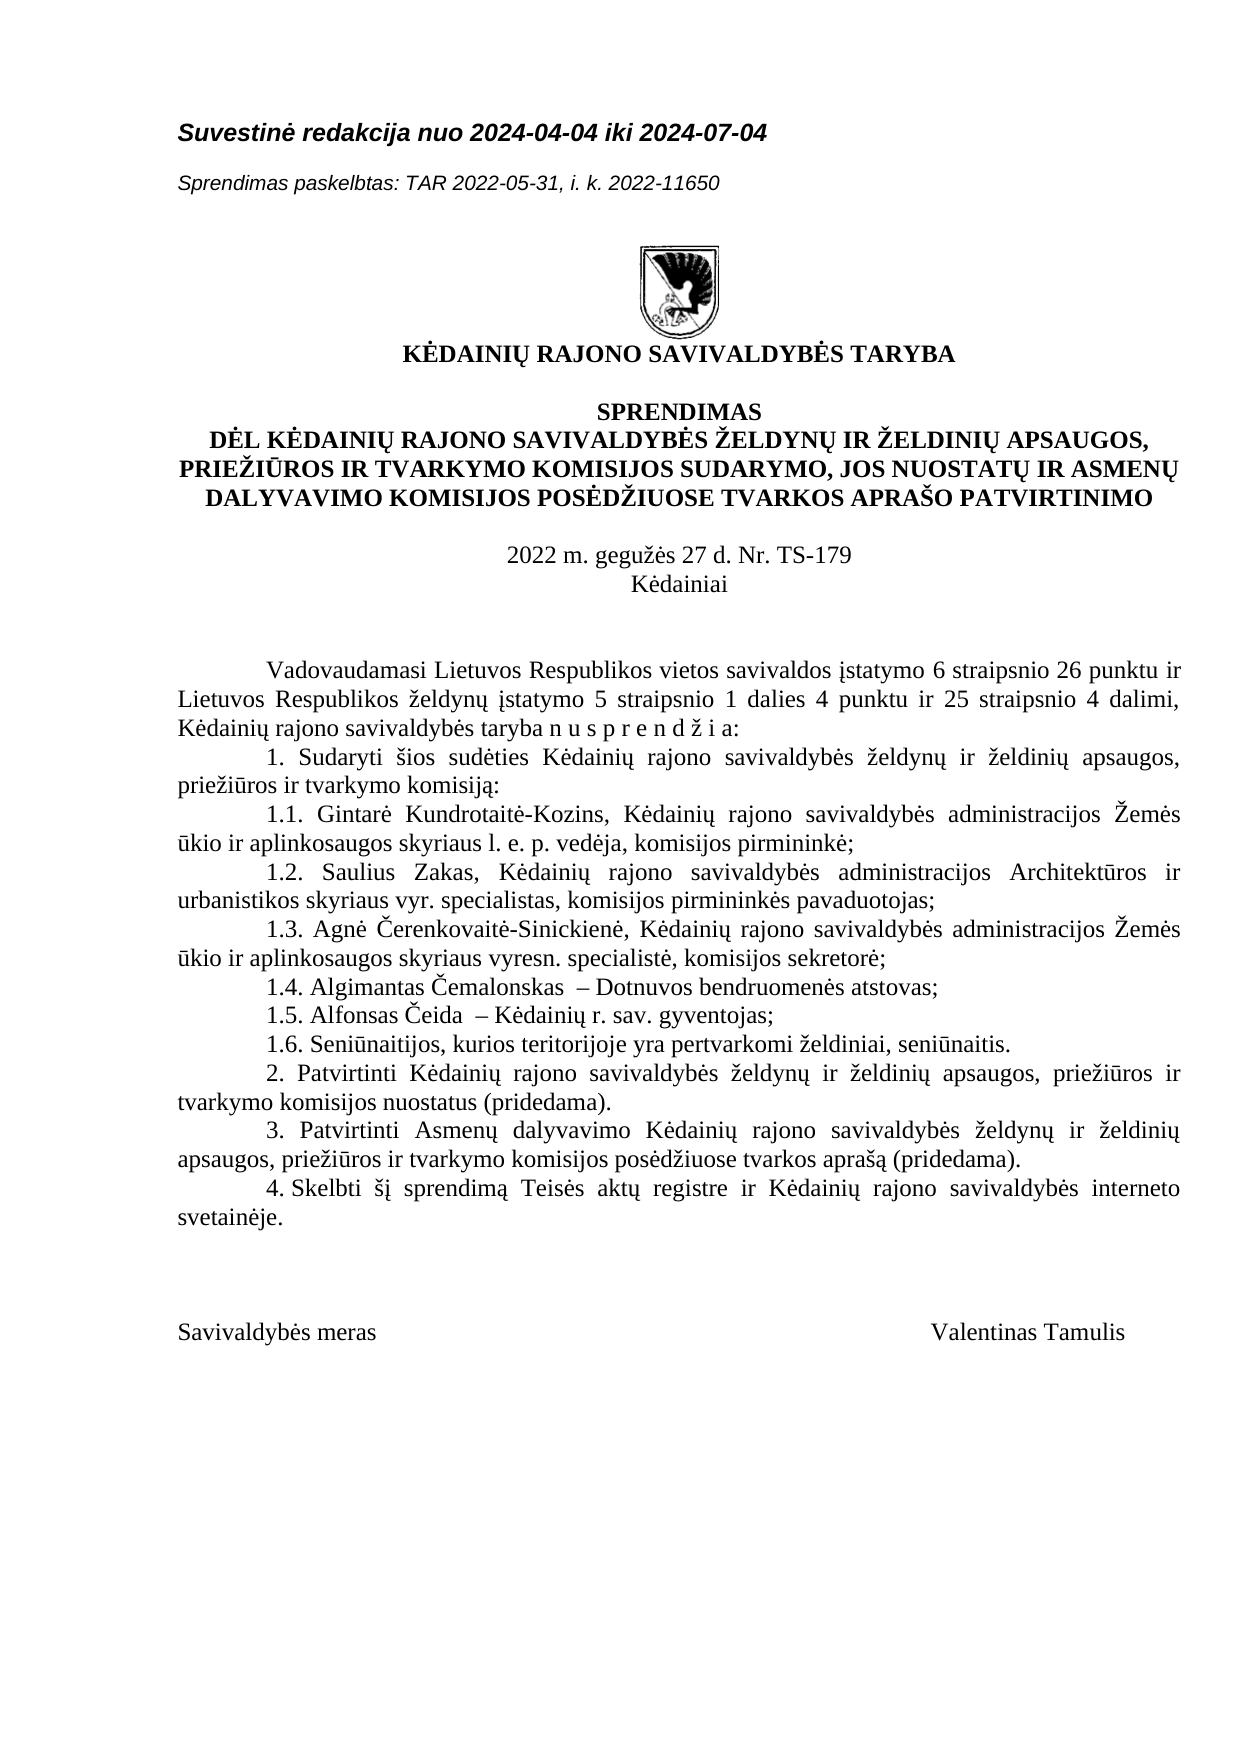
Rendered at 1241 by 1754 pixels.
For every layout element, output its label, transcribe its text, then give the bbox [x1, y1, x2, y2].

text SPRENDIMAS [177, 397, 1181, 425]
text Sprendimas paskelbtas: TAR 2022-05-31, i. k. 2022-11650 [177, 171, 1181, 195]
text Suvestinė redakcija nuo 2024-04-04 iki 2024-07-04 [177, 118, 1181, 147]
text Vadovaudamasi Lietuvos Respublikos vietos savivaldos įstatymo 6 straipsnio 26 punktu ir Lietuvos Respublikos želdynų įstatymo 5 straipsnio 1 dalies 4 punktu ir 25 straipsnio 4 dalimi, Kėdainių rajono savivaldybės taryba n u s p r e n d ž i a: [177, 655, 1181, 742]
text 1.2. Saulius Zakas, Kėdainių rajono savivaldybės administracijos Architektūros ir urbanistikos skyriaus vyr. specialistas, komisijos pirmininkės pavaduotojas; [177, 857, 1181, 914]
text 1.5. Alfonsas Čeida – Kėdainių r. sav. gyventojas; [177, 1000, 1181, 1029]
text 2022 m. gegužės 27 d. Nr. TS-179 [177, 540, 1181, 569]
text DĖL KĖDAINIŲ RAJONO SAVIVALDYBĖS ŽELDYNŲ IR ŽELDINIŲ APSAUGOS, PRIEŽIŪROS IR TVARKYMO KOMISIJOS SUDARYMO, JOS NUOSTATŲ IR ASMENŲ DALYVAVIMO KOMISIJOS POSĖDŽIUOSE TVARKOS APRAŠO PATVIRTINIMO [177, 425, 1181, 512]
text 3. Patvirtinti Asmenų dalyvavimo Kėdainių rajono savivaldybės želdynų ir želdinių apsaugos, priežiūros ir tvarkymo komisijos posėdžiuose tvarkos aprašą (pridedama). [177, 1115, 1181, 1173]
text 1. Sudaryti šios sudėties Kėdainių rajono savivaldybės želdynų ir želdinių apsaugos, priežiūros ir tvarkymo komisiją: [177, 742, 1181, 799]
text 4. Skelbti šį sprendimą Teisės aktų registre ir Kėdainių rajono savivaldybės interneto svetainėje. [177, 1173, 1181, 1230]
text 1.6. Seniūnaitijos, kurios teritorijoje yra pertvarkomi želdiniai, seniūnaitis. [177, 1029, 1181, 1058]
text Kėdainiai [177, 569, 1181, 598]
text Savivaldybės meras Valentinas Tamulis [177, 1317, 1181, 1345]
text 1.4. Algimantas Čemalonskas – Dotnuvos bendruomenės atstovas; [177, 972, 1181, 1000]
text 2. Patvirtinti Kėdainių rajono savivaldybės želdynų ir želdinių apsaugos, priežiūros ir tvarkymo komisijos nuostatus (pridedama). [177, 1058, 1181, 1115]
text KĖDAINIŲ RAJONO SAVIVALDYBĖS TARYBA [177, 339, 1181, 368]
text 1.3. Agnė Čerenkovaitė-Sinickienė, Kėdainių rajono savivaldybės administracijos Žemės ūkio ir aplinkosaugos skyriaus vyresn. specialistė, komisijos sekretorė; [177, 914, 1181, 972]
text 1.1. Gintarė Kundrotaitė-Kozins, Kėdainių rajono savivaldybės administracijos Žemės ūkio ir aplinkosaugos skyriaus l. e. p. vedėja, komisijos pirmininkė; [177, 799, 1181, 857]
